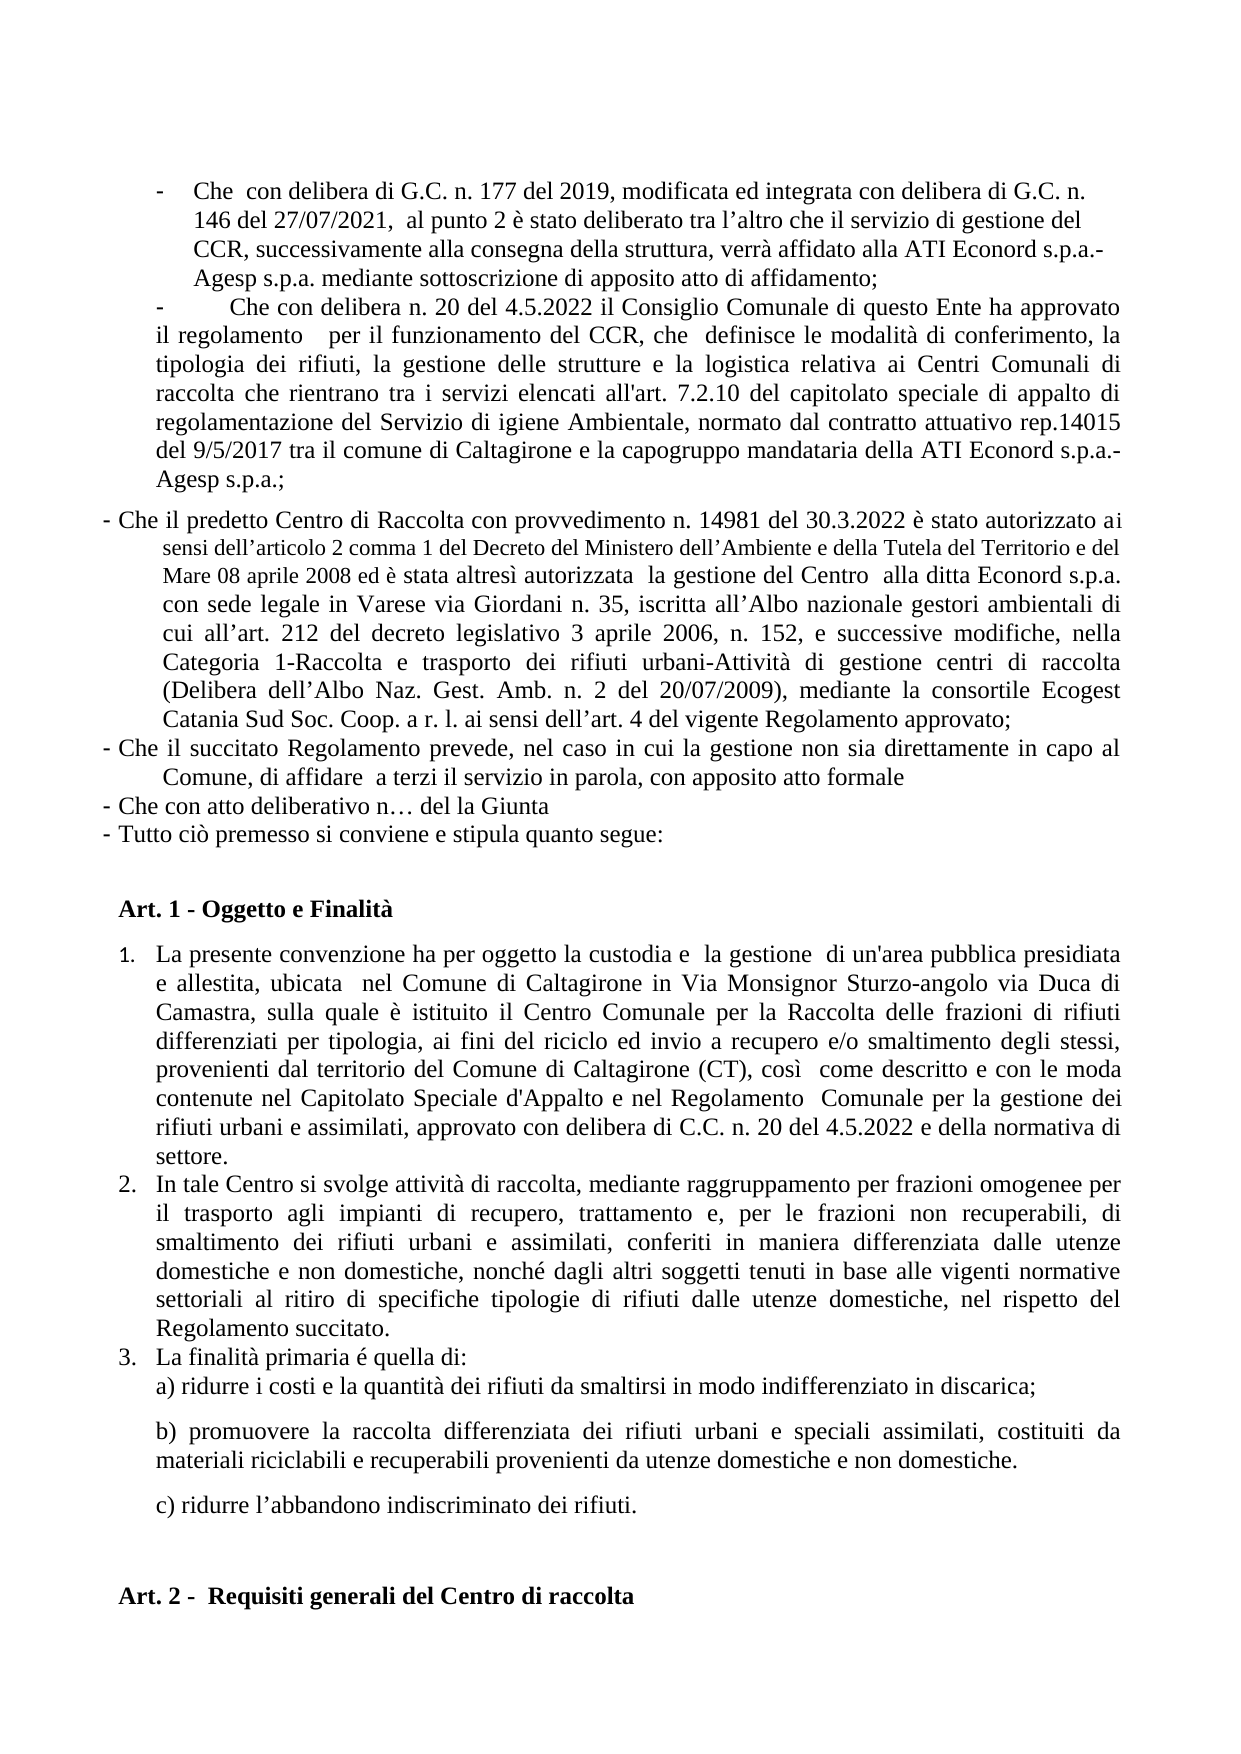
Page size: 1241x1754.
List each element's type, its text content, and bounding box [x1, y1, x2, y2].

list Che il predetto Centro di Raccolta con provvedimento n. 14981 del 30.3.2022 è stato autorizzato ai sensi dell’articolo 2 comma 1 del Decreto del Ministero dell’Ambiente e della Tutela del Territorio e del Mare 08 aprile 2008 ed è stata altresì autorizzata la gestione del Centro alla ditta Econord s.p.a. con sede legale in Varese via Giordani n. 35, iscritta all’Albo nazionale gestori ambientali di cui all’art. 212 del decreto legislativo 3 aprile 2006, n. 152, e successive modifiche, nella Categoria 1-Raccolta e trasporto dei rifiuti urbani-Attività di gestione centri di raccolta (Delibera dell’Albo Naz. Gest. Amb. n. 2 del 20/07/2009), mediante la consortile Ecogest Catania Sud Soc. Coop. a r. l. ai sensi dell’art. 4 del vigente Regolamento approvato; [102, 505, 1122, 733]
text b) promuovere la raccolta differenziata dei rifiuti urbani e speciali assimilati, costituiti da materiali riciclabili e recuperabili provenienti da utenze domestiche e non domestiche. [156, 1416, 1122, 1474]
text c) ridurre l’abbandono indiscriminato dei rifiuti. [156, 1490, 1122, 1519]
list In tale Centro si svolge attività di raccolta, mediante raggruppamento per frazioni omogenee per il trasporto agli impianti di recupero, trattamento e, per le frazioni non recuperabili, di smaltimento dei rifiuti urbani e assimilati, conferiti in maniera differenziata dalle utenze domestiche e non domestiche, nonché dagli altri soggetti tenuti in base alle vigenti normative settoriali al ritiro di specifiche tipologie di rifiuti dalle utenze domestiche, nel rispetto del Regolamento succitato. [118, 1169, 1122, 1342]
text Art. 2 - Requisiti generali del Centro di raccolta [118, 1581, 1122, 1610]
list La finalità primaria é quella di: [118, 1342, 1122, 1371]
text Art. 1 - Oggetto e Finalità [118, 894, 1122, 922]
list Tutto ciò premesso si conviene e stipula quanto segue: [102, 819, 1122, 848]
list Che con atto deliberativo n… del la Giunta [102, 791, 1122, 819]
text a) ridurre i costi e la quantità dei rifiuti da smaltirsi in modo indifferenziato in discarica; [118, 1371, 1122, 1399]
list Che il succitato Regolamento prevede, nel caso in cui la gestione non sia direttamente in capo al Comune, di affidare a terzi il servizio in parola, con apposito atto formale [102, 733, 1122, 791]
list Che con delibera n. 20 del 4.5.2022 il Consiglio Comunale di questo Ente ha approvato il regolamento per il funzionamento del CCR, che definisce le modalità di conferimento, la tipologia dei rifiuti, la gestione delle strutture e la logistica relativa ai Centri Comunali di raccolta che rientrano tra i servizi elencati all'art. 7.2.10 del capitolato speciale di appalto di regolamentazione del Servizio di igiene Ambientale, normato dal contratto attuativo rep.14015 del 9/5/2017 tra il comune di Caltagirone e la capogruppo mandataria della ATI Econord s.p.a.- Agesp s.p.a.; [156, 291, 1122, 493]
list Che con delibera di G.C. n. 177 del 2019, modificata ed integrata con delibera di G.C. n. 146 del 27/07/2021, al punto 2 è stato deliberato tra l’altro che il servizio di gestione del CCR, successivamente alla consegna della struttura, verrà affidato alla ATI Econord s.p.a.- Agesp s.p.a. mediante sottoscrizione di apposito atto di affidamento; [156, 176, 1122, 291]
list La presente convenzione ha per oggetto la custodia e la gestione di un'area pubblica presidiata e allestita, ubicata nel Comune di Caltagirone in Via Monsignor Sturzo-angolo via Duca di Camastra, sulla quale è istituito il Centro Comunale per la Raccolta delle frazioni di rifiuti differenziati per tipologia, ai fini del riciclo ed invio a recupero e/o smaltimento degli stessi, provenienti dal territorio del Comune di Caltagirone (CT), così come descritto e con le moda contenute nel Capitolato Speciale d'Appalto e nel Regolamento Comunale per la gestione dei rifiuti urbani e assimilati, approvato con delibera di C.C. n. 20 del 4.5.2022 e della normativa di settore. [118, 939, 1122, 1169]
